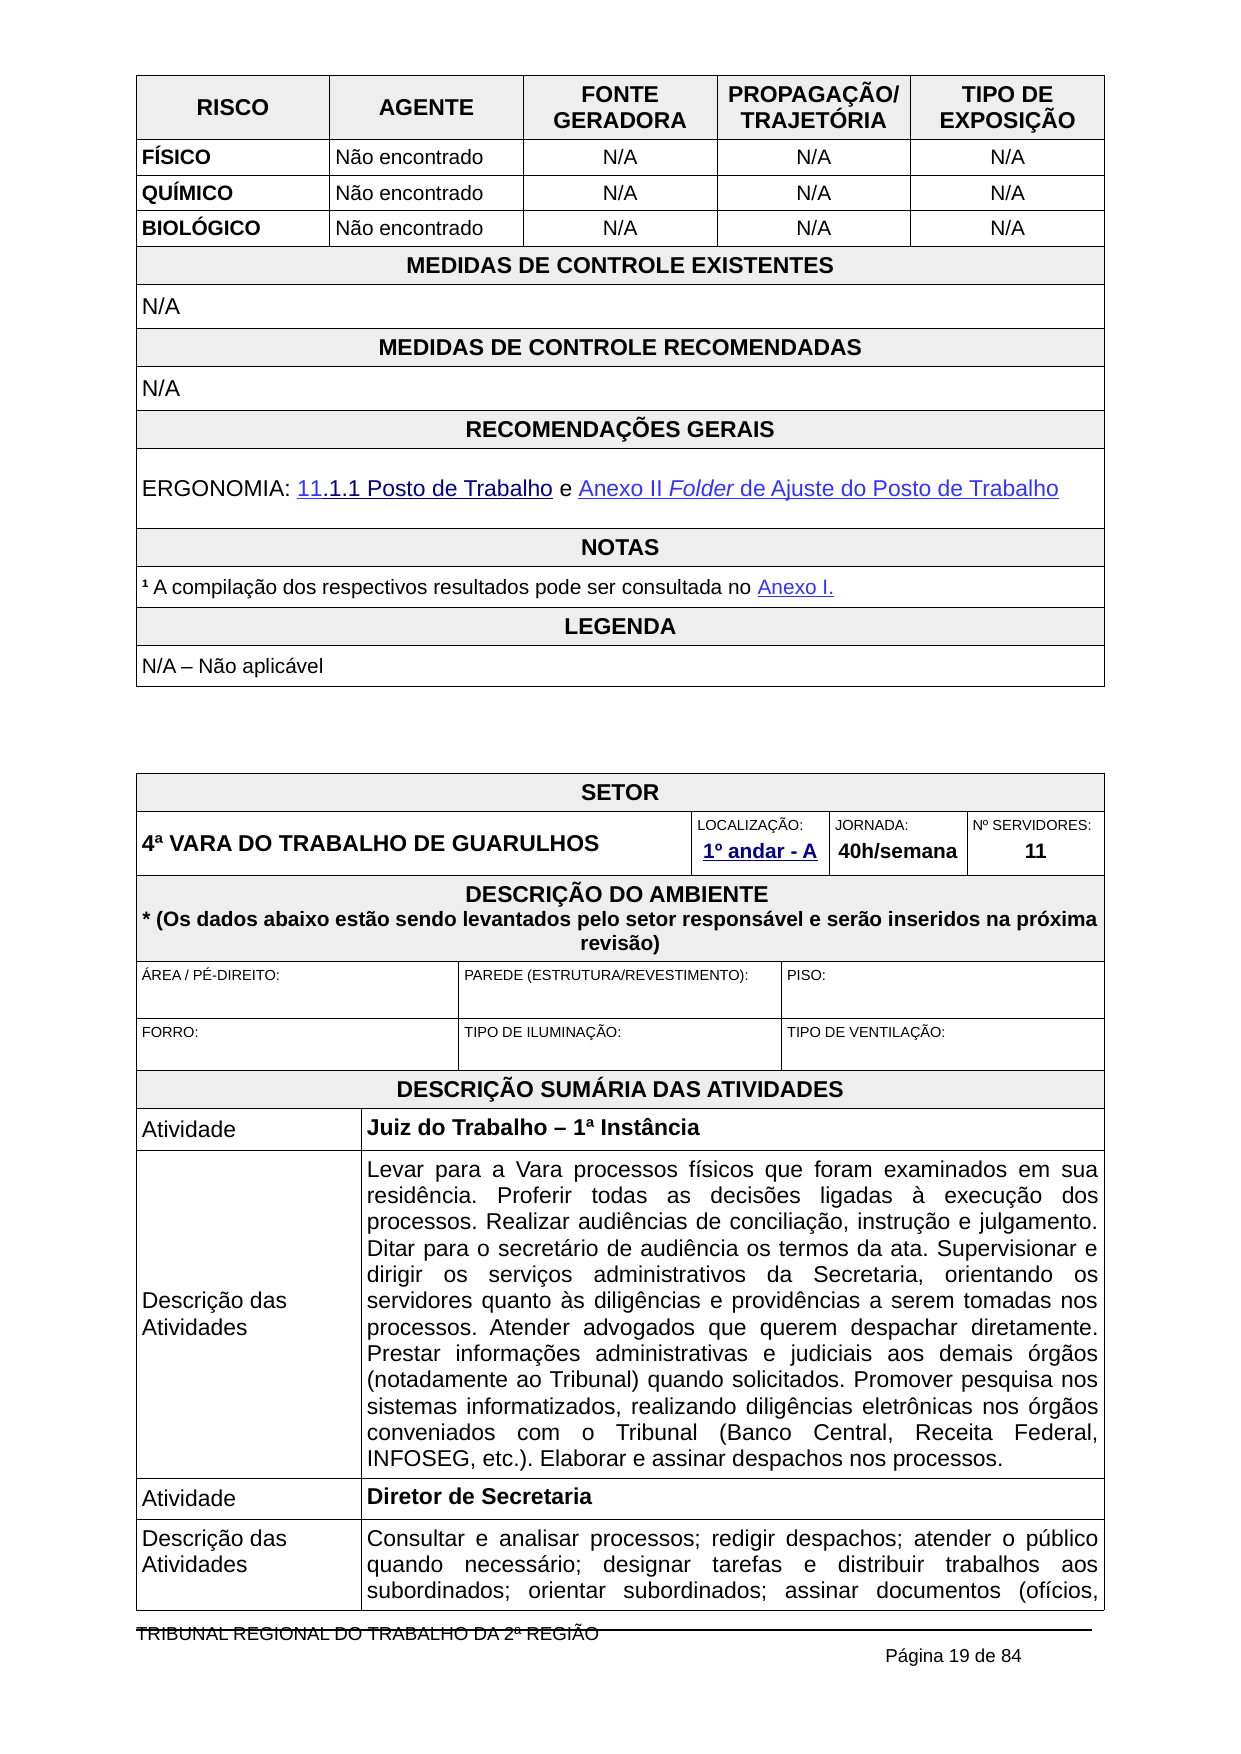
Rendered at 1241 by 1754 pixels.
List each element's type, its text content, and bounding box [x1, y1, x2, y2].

table_cell Não encontrado [330, 211, 523, 246]
table_header SETOR [137, 774, 1104, 811]
table_cell Não encontrado [330, 140, 523, 175]
table_cell Levar para a Vara processos físicos que foram examinados em sua residência. Proferir todas as decisões ligadas à execução dos processos. Realizar audiências de conciliação, instrução e julgamento. Ditar para o secretário de audiência os termos da ata. Supervisionar e dirigir os serviços administrativos da Secretaria, orientando os servidores quanto às diligências e providências a serem tomadas nos processos. Atender advogados que querem despachar diretamente. Prestar informações administrativas e judiciais aos demais órgãos (notadamente ao Tribunal) quando solicitados. Promover pesquisa nos sistemas informatizados, realizando diligências eletrônicas nos órgãos conveniados com o Tribunal (Banco Central, Receita Federal, INFOSEG, etc.). Elaborar e assinar despachos nos processos. [362, 1151, 1104, 1477]
table_cell FÍSICO [137, 140, 329, 175]
table_cell N/A [911, 140, 1104, 175]
table_cell FORRO: [137, 1019, 458, 1070]
table_cell N/A [137, 285, 1104, 328]
table_cell Atividade [137, 1479, 361, 1519]
table_cell MEDIDAS DE CONTROLE RECOMENDADAS [137, 329, 1104, 366]
table_cell N/A [911, 211, 1104, 246]
table_cell N/A [718, 176, 910, 210]
table_cell N/A [911, 176, 1104, 210]
table_cell Atividade [137, 1109, 361, 1150]
table_cell TIPO DE ILUMINAÇÃO: [459, 1019, 781, 1070]
table_cell AGENTE [330, 76, 523, 139]
table_cell JORNADA: 40h/semana [830, 812, 967, 875]
table_cell ¹ A compilação dos respectivos resultados pode ser consultada no Anexo I. [137, 567, 1104, 607]
table_cell Nº SERVIDORES: 11 [968, 812, 1104, 875]
table_cell RECOMENDAÇÕES GERAIS [137, 411, 1104, 448]
table_cell DESCRIÇÃO DO AMBIENTE * (Os dados abaixo estão sendo levantados pelo setor responsável e serão inseridos na próxima revisão) [137, 876, 1104, 961]
table_cell ÁREA / PÉ-DIREITO: [137, 962, 458, 1018]
table_cell Juiz do Trabalho – 1ª Instância [362, 1109, 1104, 1150]
table_cell TIPO DE VENTILAÇÃO: [782, 1019, 1104, 1070]
table_cell N/A [524, 211, 717, 246]
table_cell PAREDE (ESTRUTURA/REVESTIMENTO): [459, 962, 781, 1018]
table_cell ERGONOMIA: 11.1.1 Posto de Trabalho e Anexo II Folder de Ajuste do Posto de Trabalho [137, 449, 1104, 528]
table_cell Diretor de Secretaria [362, 1479, 1104, 1519]
table_cell MEDIDAS DE CONTROLE EXISTENTES [137, 247, 1104, 284]
table_cell FONTE GERADORA [524, 76, 717, 139]
table_cell BIOLÓGICO [137, 211, 329, 246]
table_cell N/A [718, 140, 910, 175]
table_cell N/A [137, 367, 1104, 410]
table_cell PISO: [782, 962, 1104, 1018]
table_cell LOCALIZAÇÃO: 1º andar - A [692, 812, 829, 875]
table_cell TIPO DE EXPOSIÇÃO [911, 76, 1104, 139]
table_cell Consultar e analisar processos; redigir despachos; atender o público quando necessário; designar tarefas e distribuir trabalhos aos subordinados; orientar subordinados; assinar documentos (ofícios, [362, 1520, 1104, 1609]
table_cell QUÍMICO [137, 176, 329, 210]
table_cell N/A [524, 176, 717, 210]
table_cell DESCRIÇÃO SUMÁRIA DAS ATIVIDADES [137, 1071, 1104, 1108]
table_cell RISCO [137, 76, 329, 139]
table_cell N/A [718, 211, 910, 246]
table_cell N/A – Não aplicável [137, 646, 1104, 686]
table_cell Não encontrado [330, 176, 523, 210]
table_cell 4ª VARA DO TRABALHO DE GUARULHOS [137, 812, 691, 875]
table_cell PROPAGAÇÃO/ TRAJETÓRIA [718, 76, 910, 139]
table_cell NOTAS [137, 529, 1104, 566]
table_cell LEGENDA [137, 608, 1104, 645]
table_cell Descrição das Atividades [137, 1151, 361, 1477]
table_cell Descrição das Atividades [137, 1520, 361, 1609]
table_cell N/A [524, 140, 717, 175]
